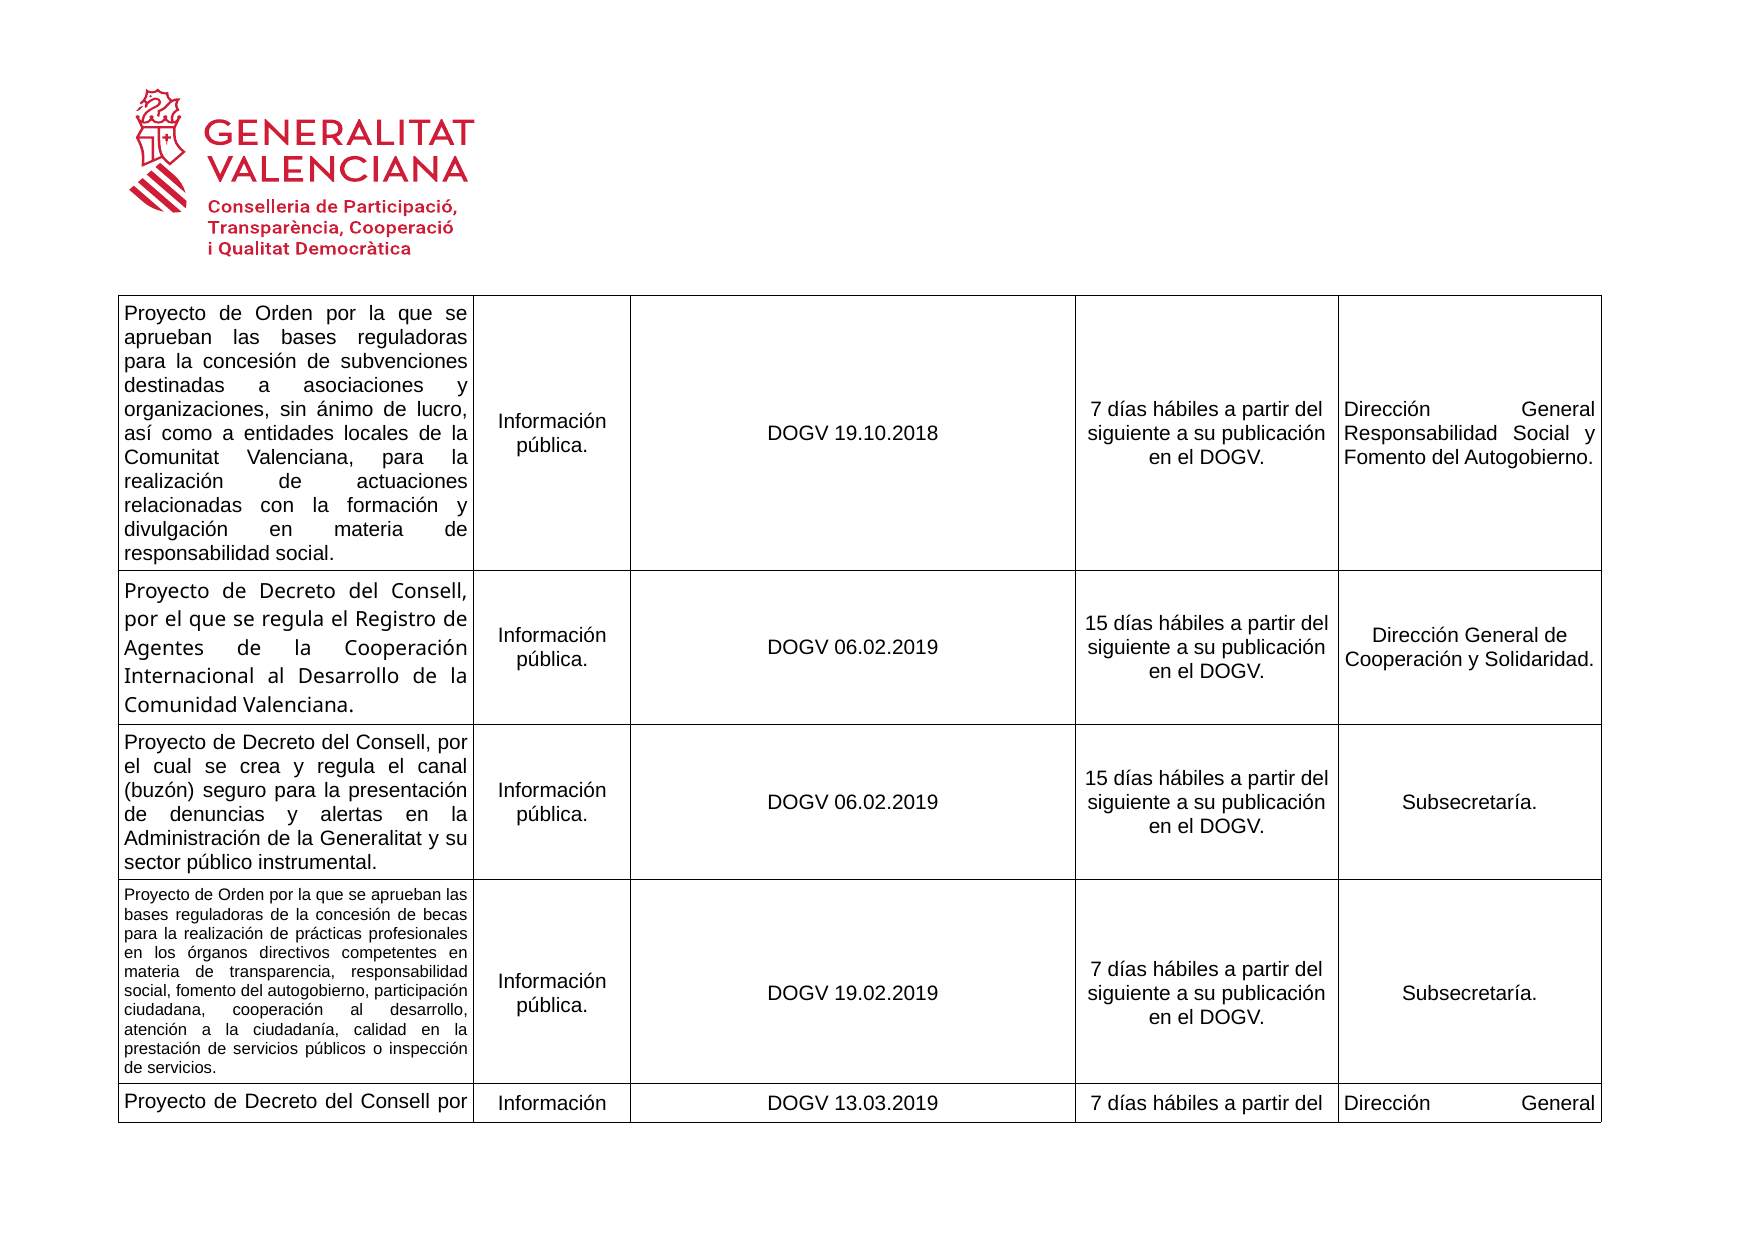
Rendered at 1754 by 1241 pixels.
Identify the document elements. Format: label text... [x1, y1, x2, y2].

table_cell Proyecto de Decreto del Consell, por el que se regula el Registro de Agentes de la Cooperación Internacional al Desarrollo de la Comunidad Valenciana. [119, 571, 473, 724]
table_cell Información pública. [474, 571, 630, 724]
table_cell DOGV 06.02.2019 [631, 571, 1075, 724]
table_cell DOGV 19.10.2018 [631, 296, 1075, 570]
table_cell Dirección General de Cooperación y Solidaridad. [1339, 571, 1601, 724]
table_cell Subsecretaría. [1339, 880, 1601, 1083]
table_cell Proyecto de Decreto del Consell por [119, 1084, 473, 1122]
table_cell Proyecto de Decreto del Consell, por el cual se crea y regula el canal (buzón) seguro para la presentación de denuncias y alertas en la Administración de la Generalitat y su sector público instrumental. [119, 725, 473, 879]
table_cell Proyecto de Orden por la que se aprueban las bases reguladoras de la concesión de becas para la realización de prácticas profesionales en los órganos directivos competentes en materia de transparencia, responsabilidad social, fomento del autogobierno, participación ciudadana, cooperación al desarrollo, atención a la ciudadanía, calidad en la prestación de servicios públicos o inspección de servicios. [119, 880, 473, 1083]
table_cell Proyecto de Orden por la que se aprueban las bases reguladoras para la concesión de subvenciones destinadas a asociaciones y organizaciones, sin ánimo de lucro, así como a entidades locales de la Comunitat Valenciana, para la realización de actuaciones relacionadas con la formación y divulgación en materia de responsabilidad social. [119, 296, 473, 570]
table_cell Subsecretaría. [1339, 725, 1601, 879]
table_cell 15 días hábiles a partir del siguiente a su publicación en el DOGV. [1076, 725, 1338, 879]
table_cell DOGV 06.02.2019 [631, 725, 1075, 879]
table_cell Información pública. [474, 880, 630, 1083]
table_cell 7 días hábiles a partir del siguiente a su publicación en el DOGV. [1076, 880, 1338, 1083]
table_cell 15 días hábiles a partir del siguiente a su publicación en el DOGV. [1076, 571, 1338, 724]
table_cell 7 días hábiles a partir del [1076, 1084, 1338, 1122]
table_cell Dirección General [1339, 1084, 1601, 1122]
table_cell Información pública. [474, 725, 630, 879]
table_cell DOGV 19.02.2019 [631, 880, 1075, 1083]
table_cell Información [474, 1084, 630, 1122]
table_cell Dirección General Responsabilidad Social y Fomento del Autogobierno. [1339, 296, 1601, 570]
table_cell 7 días hábiles a partir del siguiente a su publicación en el DOGV. [1076, 296, 1338, 570]
table_cell Información pública. [474, 296, 630, 570]
table_cell DOGV 13.03.2019 [631, 1084, 1075, 1122]
